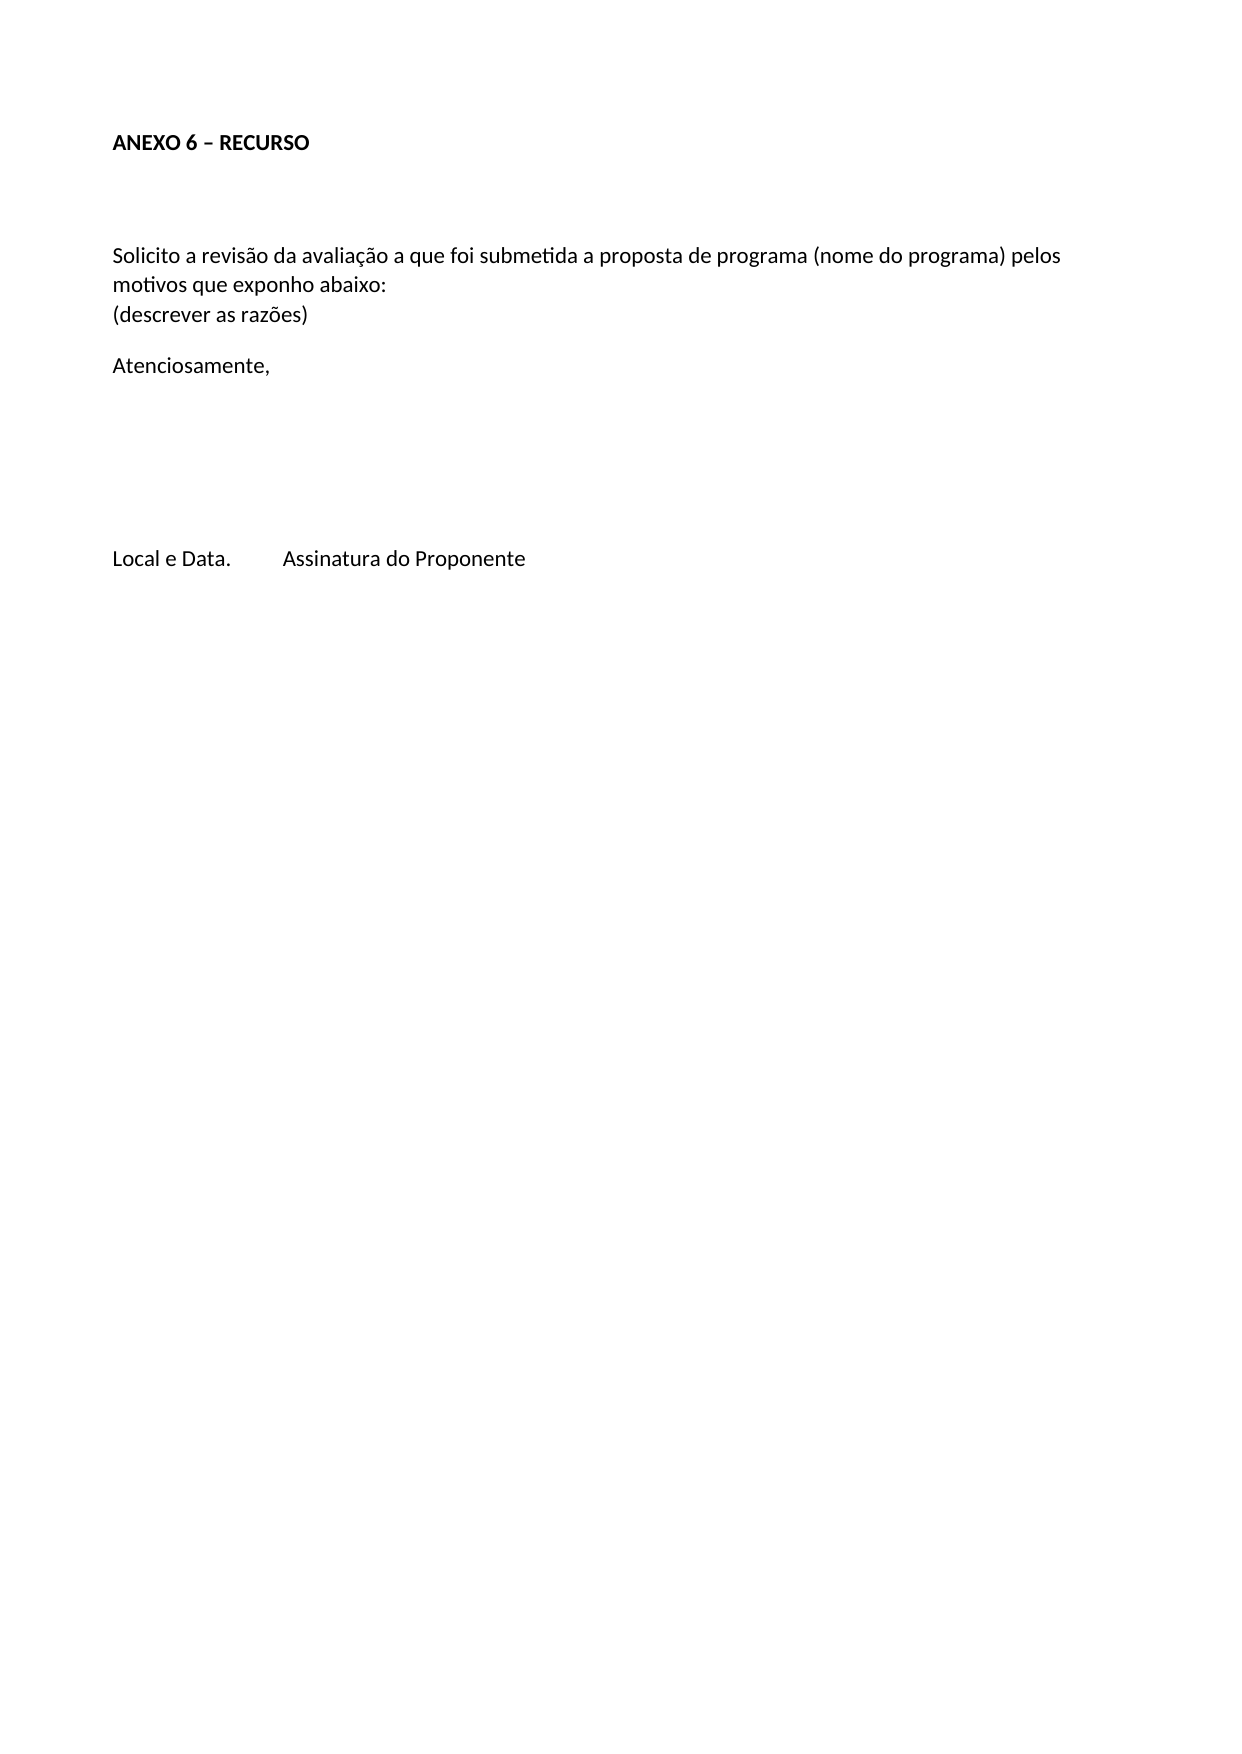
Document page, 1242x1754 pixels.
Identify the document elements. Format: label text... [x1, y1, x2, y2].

text (descrever as razões) Atenciosamente, [112, 300, 333, 379]
text Solicito a revisão da avaliação a que foi submetida a proposta de programa (nome do programa) pelos motivos que exponho abaixo: [112, 242, 1092, 298]
text Local e Data. Assinatura do Proponente [112, 544, 1142, 572]
text ANEXO 6 – RECURSO [112, 128, 1142, 156]
